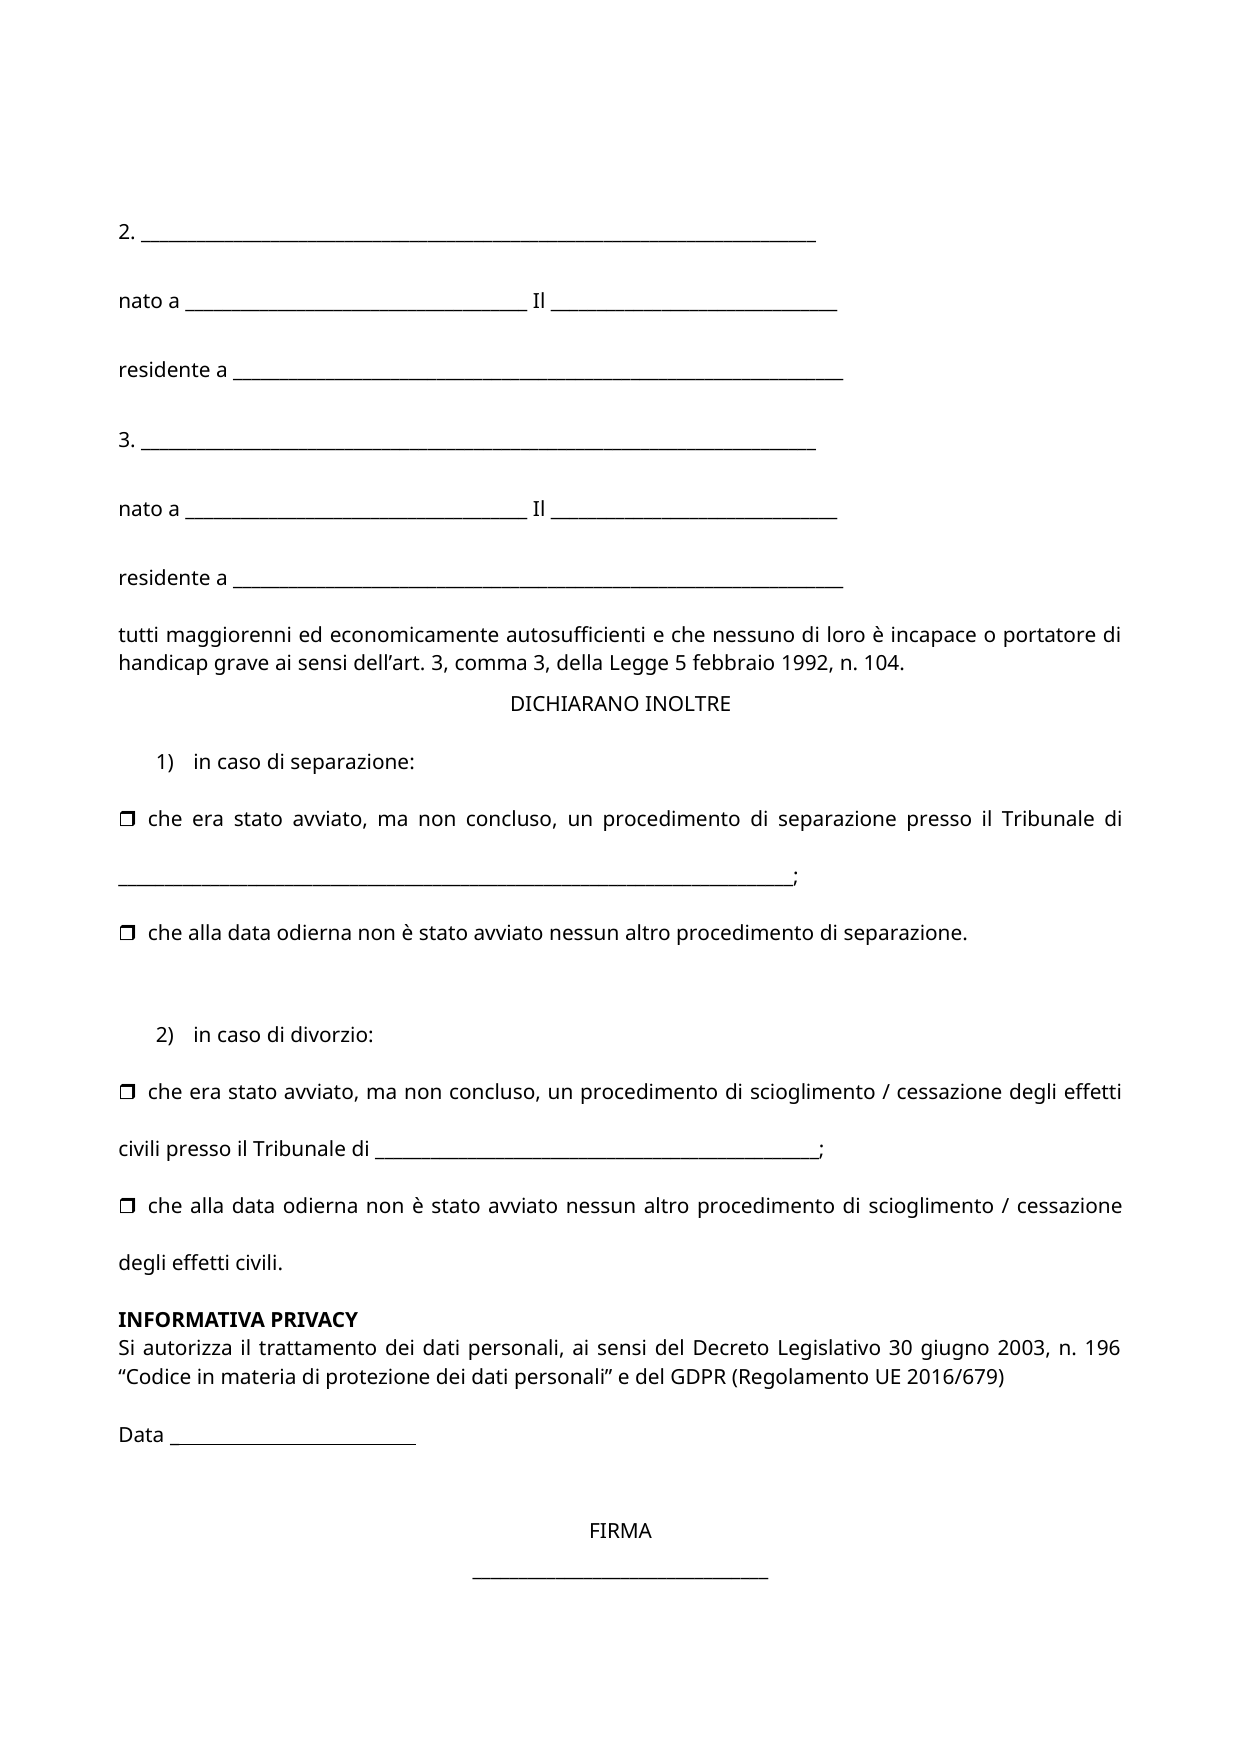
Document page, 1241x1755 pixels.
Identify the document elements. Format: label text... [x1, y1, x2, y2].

text nato a _____________________________________ Il _______________________________ [118, 494, 1122, 522]
list in caso di separazione: [156, 747, 1122, 776]
list che alla data odierna non è stato avviato nessun altro procedimento di scioglimento / cessazione degli effetti civili. [118, 1191, 1122, 1277]
text ________________________________ [118, 1554, 1122, 1583]
text nato a _____________________________________ Il _______________________________ [118, 286, 1122, 314]
list che era stato avviato, ma non concluso, un procedimento di separazione presso il Tribunale di _________________________________________________________________________; [118, 804, 1122, 889]
text 3. _________________________________________________________________________ [118, 425, 1122, 453]
list che era stato avviato, ma non concluso, un procedimento di scioglimento / cessazione degli effetti civili presso il Tribunale di ________________________________________________; [118, 1077, 1122, 1163]
list che alla data odierna non è stato avviato nessun altro procedimento di separazione. [118, 918, 1122, 946]
text INFORMATIVA PRIVACY [118, 1305, 1122, 1333]
list in caso di divorzio: [156, 1021, 1122, 1049]
text DICHIARANO INOLTRE [118, 689, 1122, 718]
text 2. _________________________________________________________________________ [118, 217, 1122, 245]
text Si autorizza il trattamento dei dati personali, ai sensi del Decreto Legislativo 30 giugno 2003, n. 196 “Codice in materia di protezione dei dati personali” e del GDPR (Regolamento UE 2016/679) [118, 1333, 1122, 1390]
text residente a __________________________________________________________________ [118, 355, 1122, 384]
text Data _ [118, 1420, 1122, 1448]
text tutti maggiorenni ed economicamente autosufficienti e che nessuno di loro è incapace o portatore di handicap grave ai sensi dell’art. 3, comma 3, della Legge 5 febbraio 1992, n. 104. [118, 620, 1122, 677]
text residente a __________________________________________________________________ [118, 563, 1122, 592]
text FIRMA [118, 1516, 1122, 1544]
